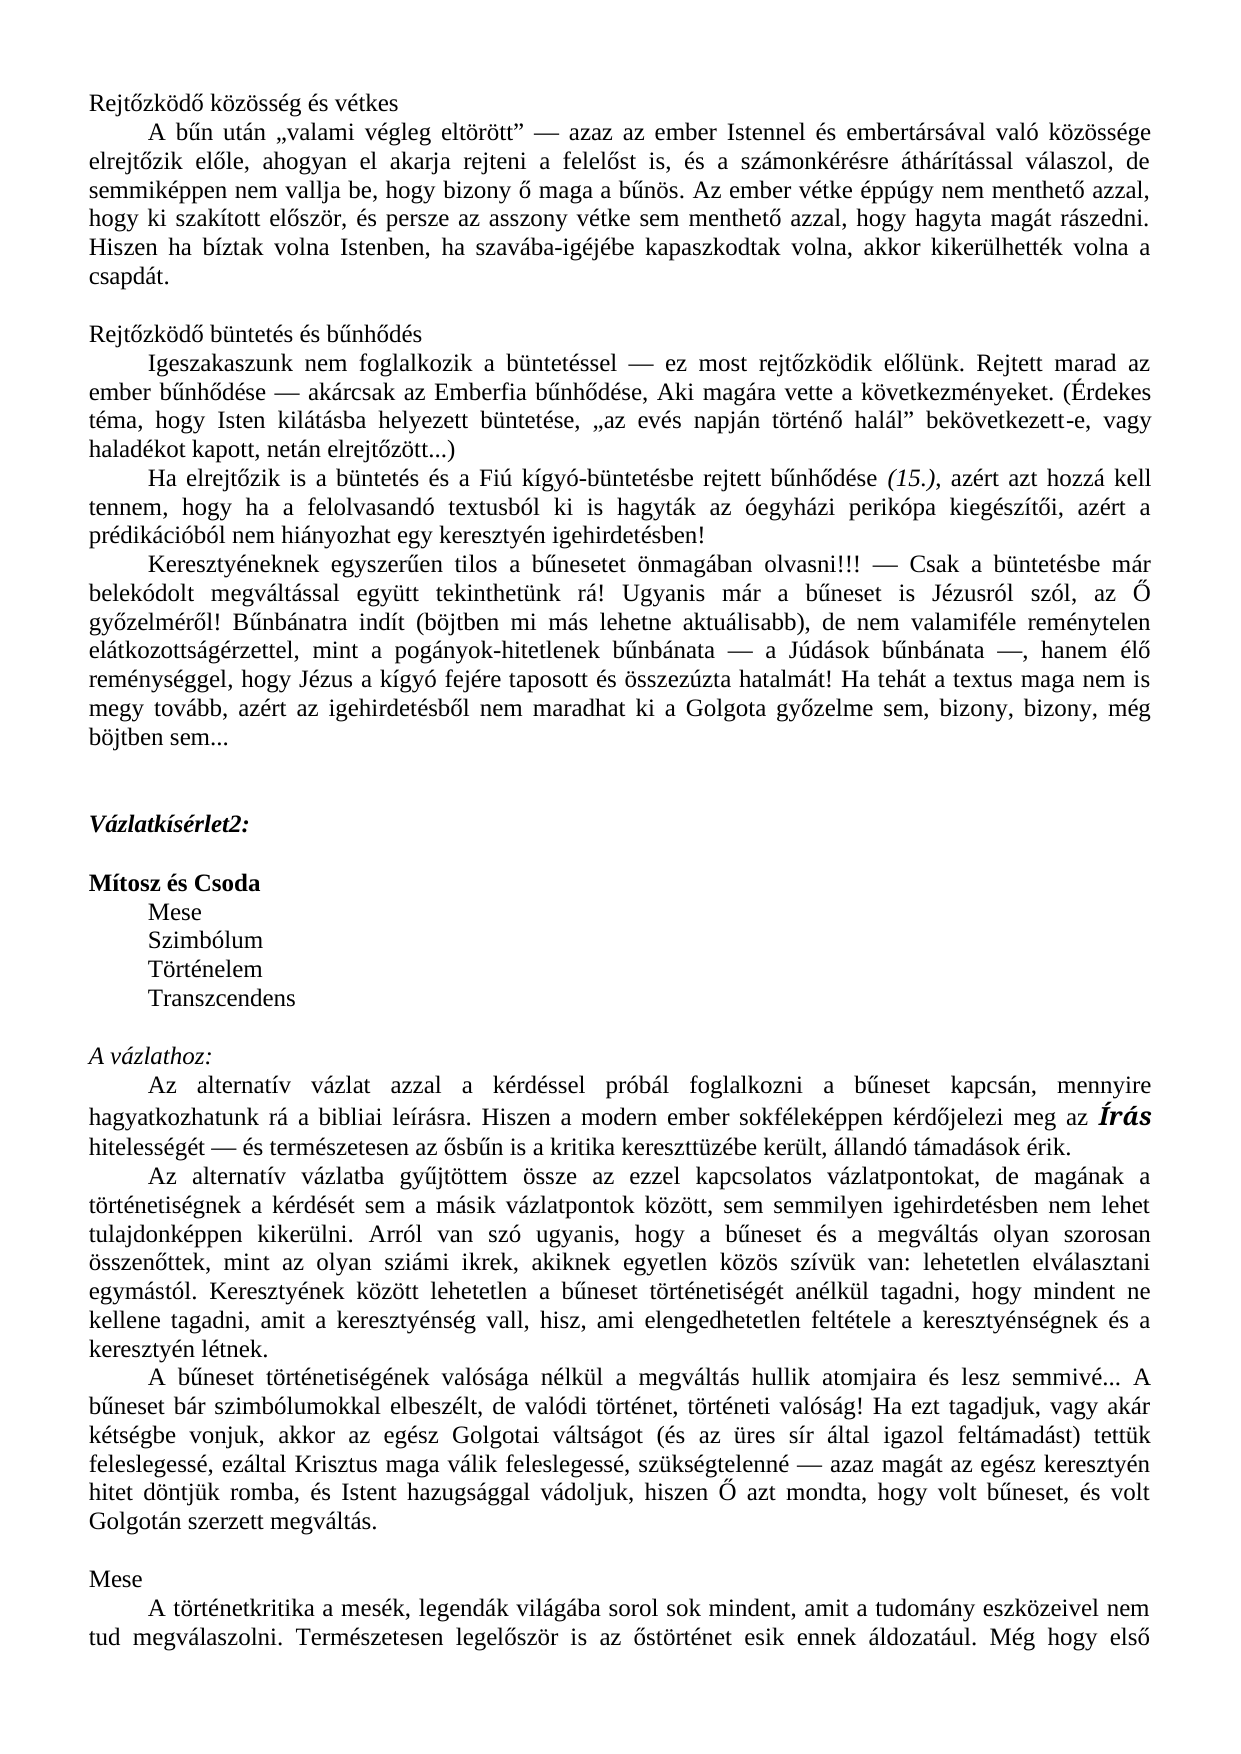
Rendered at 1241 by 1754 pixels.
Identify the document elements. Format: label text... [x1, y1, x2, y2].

text A bűn után „valami végleg eltörött” ― azaz az ember Istennel és embertársával való közössége elrejtőzik előle, ahogyan el akarja rejteni a felelőst is, és a számonkérésre áthárítással válaszol, de semmiképpen nem vallja be, hogy bizony ő maga a bűnös. Az ember vétke éppúgy nem menthető azzal, hogy ki szakított először, és persze az asszony vétke sem menthető azzal, hogy hagyta magát rászedni. Hiszen ha bíztak volna Istenben, ha szavába-igéjébe kapaszkodtak volna, akkor kikerülhették volna a csapdát. [88, 117, 1152, 290]
text Mese [88, 897, 1152, 925]
text Igeszakaszunk nem foglalkozik a büntetéssel ― ez most rejtőzködik előlünk. Rejtett marad az ember bűnhődése ― akárcsak az Emberfia bűnhődése, Aki magára vette a következményeket. (Érdekes téma, hogy Isten kilátásba helyezett büntetése, „az evés napján történő halál” bekövetkezett‑e, vagy haladékot kapott, netán elrejtőzött...) [88, 348, 1152, 463]
text Történelem [88, 954, 1152, 983]
text Transzcendens [88, 983, 1152, 1012]
text Mítosz és Csoda [88, 868, 1152, 897]
text Mese [88, 1564, 1152, 1593]
text Vázlatkísérlet2: [88, 809, 1152, 838]
text A bűneset történetiségének valósága nélkül a megváltás hullik atomjaira és lesz semmivé... A bűneset bár szimbólumokkal elbeszélt, de valódi történet, történeti valóság! Ha ezt tagadjuk, vagy akár kétségbe vonjuk, akkor az egész Golgotai váltságot (és az üres sír által igazol feltámadást) tettük feleslegessé, ezáltal Krisztus maga válik feleslegessé, szükségtelenné ― azaz magát az egész keresztyén hitet döntjük romba, és Istent hazugsággal vádoljuk, hiszen Ő azt mondta, hogy volt bűneset, és volt Golgotán szerzett megváltás. [88, 1362, 1152, 1535]
text Rejtőzködő közösség és vétkes [88, 88, 1152, 117]
text Az alternatív vázlatba gyűjtöttem össze az ezzel kapcsolatos vázlatpontokat, de magának a történetiségnek a kérdését sem a másik vázlatpontok között, sem semmilyen igehirdetésben nem lehet tulajdonképpen kikerülni. Arról van szó ugyanis, hogy a bűneset és a megváltás olyan szorosan összenőttek, mint az olyan sziámi ikrek, akiknek egyetlen közös szívük van: lehetetlen elválasztani egymástól. Keresztyének között lehetetlen a bűneset történetiségét anélkül tagadni, hogy mindent ne kellene tagadni, amit a keresztyénség vall, hisz, ami elengedhetetlen feltétele a keresztyénségnek és a keresztyén létnek. [88, 1161, 1152, 1362]
text A történetkritika a mesék, legendák világába sorol sok mindent, amit a tudomány eszközeivel nem tud megválaszolni. Természetesen legelőször is az őstörténet esik ennek áldozatául. Még hogy első [88, 1593, 1152, 1651]
text A vázlathoz: [88, 1041, 1152, 1070]
text Az alternatív vázlat azzal a kérdéssel próbál foglalkozni a bűneset kapcsán, mennyire hagyatkozhatunk rá a bibliai leírásra. Hiszen a modern ember sokféleképpen kérdőjelezi meg az Írás hitelességét ― és természetesen az ősbűn is a kritika kereszttüzébe került, állandó támadások érik. [88, 1070, 1152, 1161]
text Rejtőzködő büntetés és bűnhődés [88, 319, 1152, 348]
text Ha elrejtőzik is a büntetés és a Fiú kígyó-büntetésbe rejtett bűnhődése (15.), azért azt hozzá kell tennem, hogy ha a felolvasandó textusból ki is hagyták az óegyházi perikópa kiegészítői, azért a prédikációból nem hiányozhat egy keresztyén igehirdetésben! [88, 463, 1152, 549]
text Keresztyéneknek egyszerűen tilos a bűnesetet önmagában olvasni!!! ― Csak a büntetésbe már belekódolt megváltással együtt tekinthetünk rá! Ugyanis már a bűneset is Jézusról szól, az Ő győzelméről! Bűnbánatra indít (böjtben mi más lehetne aktuálisabb), de nem valamiféle reménytelen elátkozottságérzettel, mint a pogányok-hitetlenek bűnbánata ― a Júdások bűnbánata ―, hanem élő reménységgel, hogy Jézus a kígyó fejére taposott és összezúzta hatalmát! Ha tehát a textus maga nem is megy tovább, azért az igehirdetésből nem maradhat ki a Golgota győzelme sem, bizony, bizony, még böjtben sem... [88, 549, 1152, 751]
text Szimbólum [88, 925, 1152, 954]
